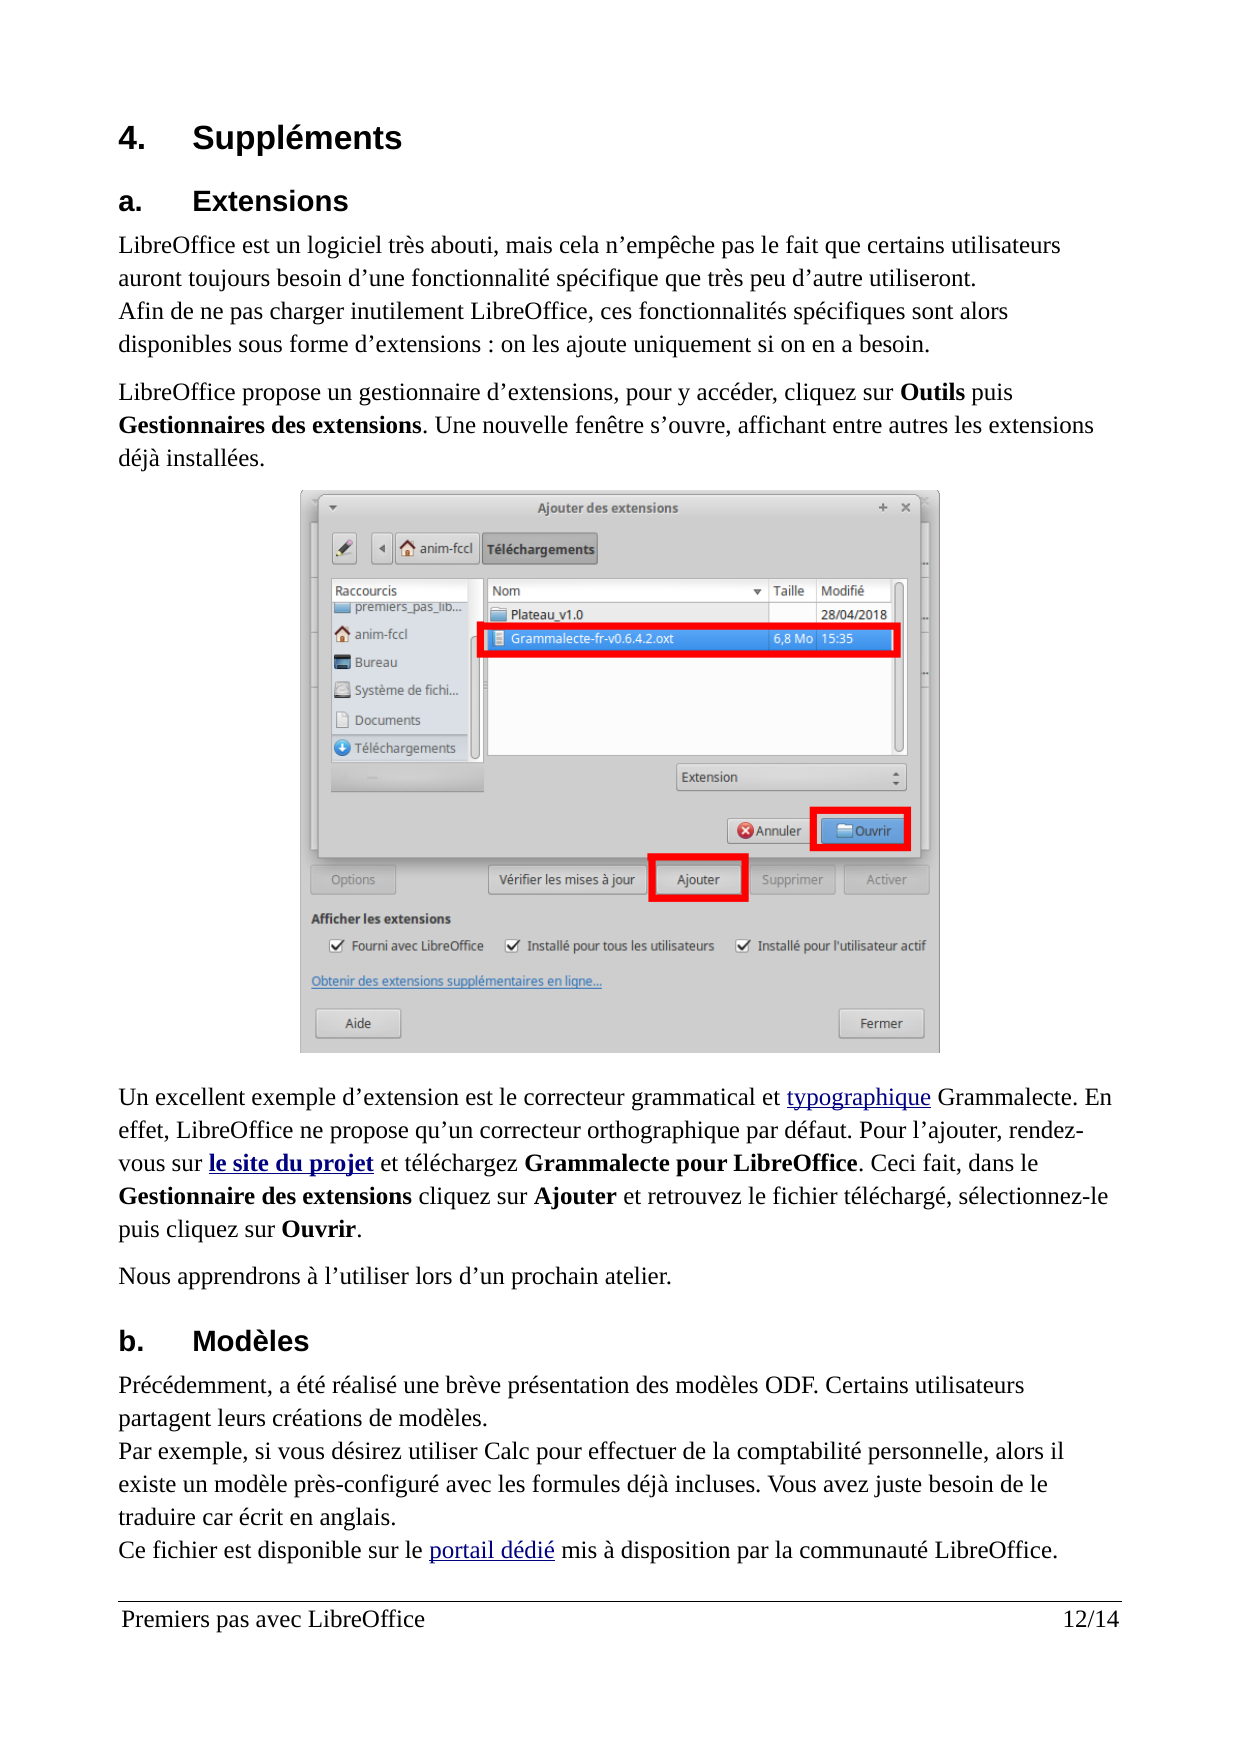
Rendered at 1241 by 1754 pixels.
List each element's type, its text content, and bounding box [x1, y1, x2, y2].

picture [300, 490, 940, 1053]
subtitle Modèles [118, 1323, 1122, 1357]
text Nous apprendrons à l’utiliser lors d’un prochain atelier. [118, 1261, 1122, 1290]
text Précédemment, a été réalisé une brève présentation des modèles ODF. Certains utilisateurs partagent leurs créations de modèles. Par exemple, si vous désirez utiliser Calc pour effectuer de la comptabilité personnelle, alors il existe un modèle près-configuré avec les formules déjà incluses. Vous avez juste besoin de le traduire car écrit en anglais. Ce fichier est disponible sur le portail dédié mis à disposition par la communauté LibreOffice. [118, 1370, 1122, 1564]
subtitle Extensions [118, 184, 1122, 218]
subtitle Suppléments [118, 118, 1122, 157]
text Un excellent exemple d’extension est le correcteur grammatical et typographique Grammalecte. En effet, LibreOffice ne propose qu’un correcteur orthographique par défaut. Pour l’ajouter, rendez-vous sur le site du projet et téléchargez Grammalecte pour LibreOffice. Ceci fait, dans le Gestionnaire des extensions cliquez sur Ajouter et retrouvez le fichier téléchargé, sélectionnez-le puis cliquez sur Ouvrir. [118, 1082, 1122, 1242]
text LibreOffice est un logiciel très abouti, mais cela n’empêche pas le fait que certains utilisateurs auront toujours besoin d’une fonctionnalité spécifique que très peu d’autre utiliseront. Afin de ne pas charger inutilement LibreOffice, ces fonctionnalités spécifiques sont alors disponibles sous forme d’extensions : on les ajoute uniquement si on en a besoin. [118, 230, 1122, 358]
text LibreOffice propose un gestionnaire d’extensions, pour y accéder, cliquez sur Outils puis Gestionnaires des extensions. Une nouvelle fenêtre s’ouvre, affichant entre autres les extensions déjà installées. [118, 377, 1122, 472]
